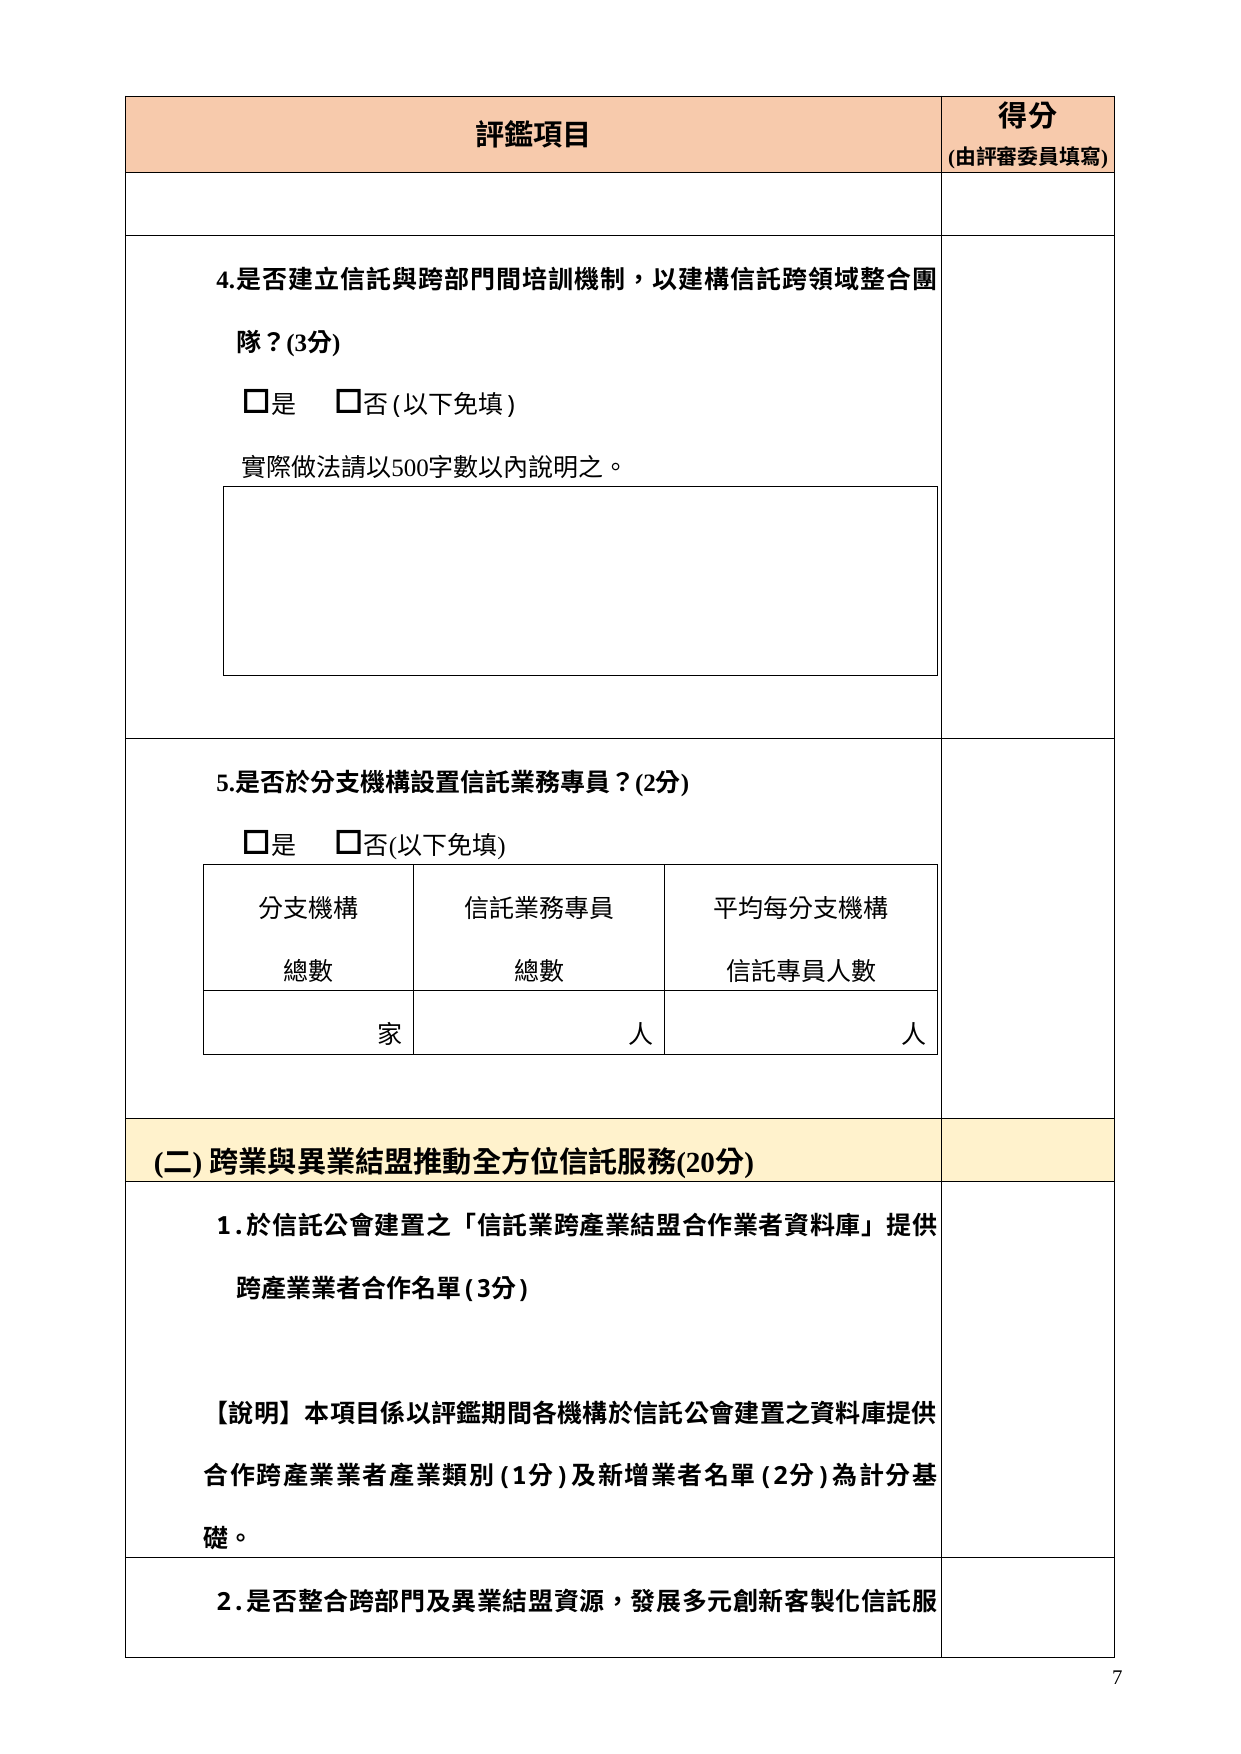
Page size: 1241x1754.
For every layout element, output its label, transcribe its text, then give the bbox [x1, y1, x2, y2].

table_cell [942, 1558, 1114, 1657]
table_cell [942, 1119, 1114, 1181]
table_cell 1.於信託公會建置之「信託業跨產業結盟合作業者資料庫」提供跨產業業者合作名單(3分) 【說明】本項目係以評鑑期間各機構於信託公會建置之資料庫提供合作跨產業業者產業類別(1分)及新增業者名單(2分)為計分基礎。 [126, 1182, 941, 1557]
table_cell [942, 739, 1114, 1117]
table_cell 人 [414, 991, 664, 1054]
table_cell [942, 1182, 1114, 1557]
table_cell [942, 173, 1114, 235]
table_cell 5.是否於分支機構設置信託業務專員？(2分) 是 否(以下免填) [126, 739, 941, 1117]
table_header 得分 (由評審委員填寫) [942, 97, 1114, 172]
table_header 平均每分支機構 信託專員人數 [665, 865, 937, 990]
table_cell 家 [204, 991, 413, 1054]
table_header 分支機構 總數 [204, 865, 413, 990]
table_cell [942, 236, 1114, 738]
table_cell (二) 跨業與異業結盟推動全方位信託服務(20分) [126, 1119, 941, 1181]
table_header 信託業務專員 總數 [414, 865, 664, 990]
table_cell 人 [665, 991, 937, 1054]
table_header 評鑑項目 [126, 97, 941, 172]
table_cell 2.是否整合跨部門及異業結盟資源，發展多元創新客製化信託服 [126, 1558, 941, 1657]
table_cell [126, 173, 941, 235]
table_cell 4.是否建立信託與跨部門間培訓機制，以建構信託跨領域整合團隊？(3分) 是 否(以下免填) 實際做法請以500字數以內說明之。 [126, 236, 941, 738]
table_header [224, 487, 937, 675]
